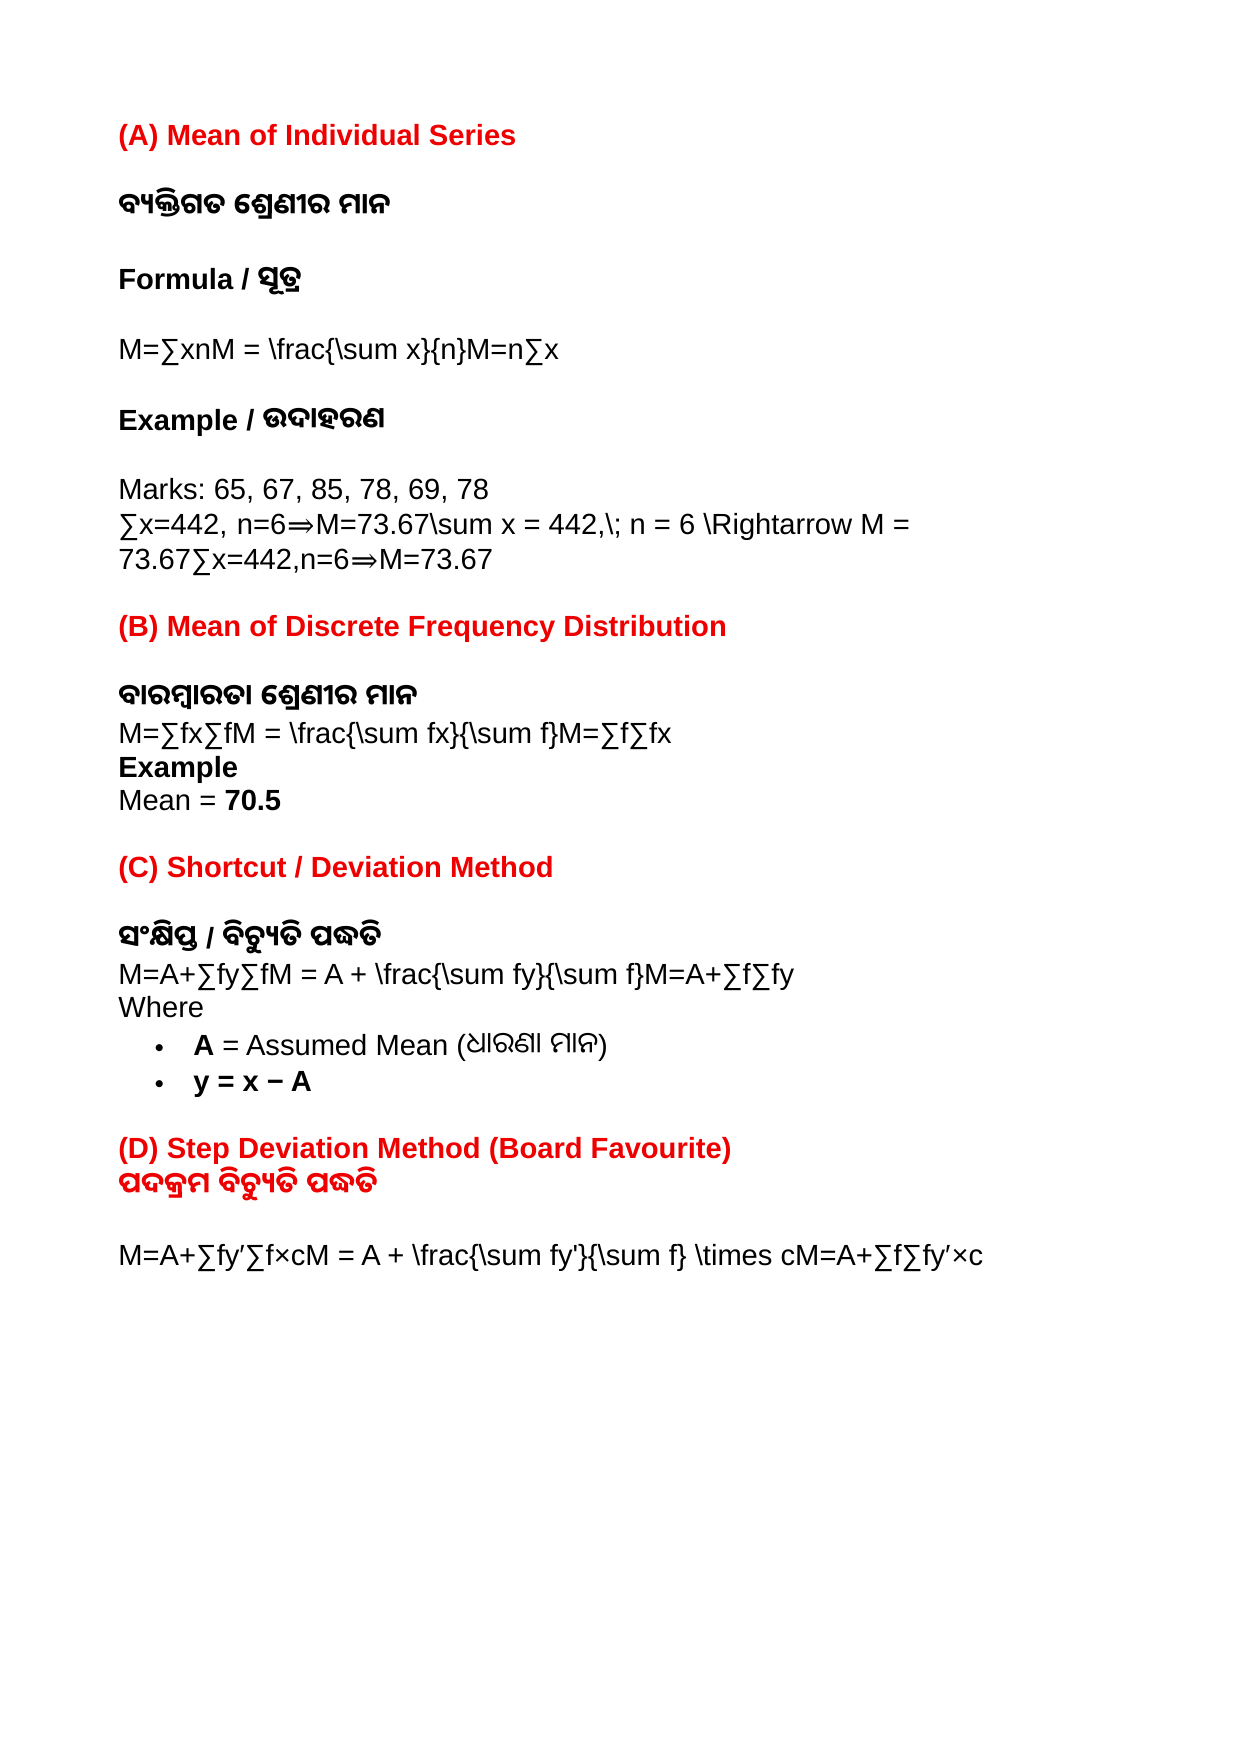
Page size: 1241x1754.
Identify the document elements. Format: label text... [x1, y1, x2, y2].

text ସଂକ୍ଷିପ୍ତ / ବିଚ୍ୟୁତି ପଦ୍ଧତି [118, 917, 1122, 957]
text ବ୍ୟକ୍ତିଗତ ଶ୍ରେଣୀର ମାନ [118, 185, 1122, 225]
text ବାରମ୍ବାରତା ଶ୍ରେଣୀର ମାନ [118, 676, 1122, 716]
text Where [118, 991, 1122, 1024]
text Mean = 70.5 [118, 783, 1122, 817]
text M=∑xnM = \frac{\sum x}{n}M=n∑x​ [118, 332, 1122, 365]
text M=A+∑fy∑fM = A + \frac{\sum fy}{\sum f}M=A+∑f∑fy​ [118, 957, 1122, 991]
list A = Assumed Mean (ଧାରଣା ମାନ) [156, 1024, 1122, 1064]
text Formula / ସୂତ୍ର [118, 258, 1122, 298]
text M=A+∑fy′∑f×cM = A + \frac{\sum fy'}{\sum f} \times cM=A+∑f∑fy′​×c [118, 1238, 1122, 1271]
text Example [118, 749, 1122, 783]
text ∑x=442, n=6⇒M=73.67\sum x = 442,\; n = 6 \Rightarrow M = 73.67∑x=442,n=6⇒M=73.67 [118, 506, 1122, 576]
text (C) Shortcut / Deviation Method [118, 850, 1122, 884]
list y = x − A [156, 1064, 1122, 1097]
text (B) Mean of Discrete Frequency Distribution [118, 609, 1122, 643]
text M=∑fx∑fM = \frac{\sum fx}{\sum f}M=∑f∑fx​ [118, 716, 1122, 749]
text Example / ଉଦାହରଣ [118, 399, 1122, 438]
text (A) Mean of Individual Series [118, 118, 1122, 152]
text (D) Step Deviation Method (Board Favourite) [118, 1131, 1122, 1164]
text Marks: 65, 67, 85, 78, 69, 78 [118, 472, 1122, 506]
text ପଦକ୍ରମ ବିଚ୍ୟୁତି ପଦ୍ଧତି [118, 1164, 1122, 1204]
